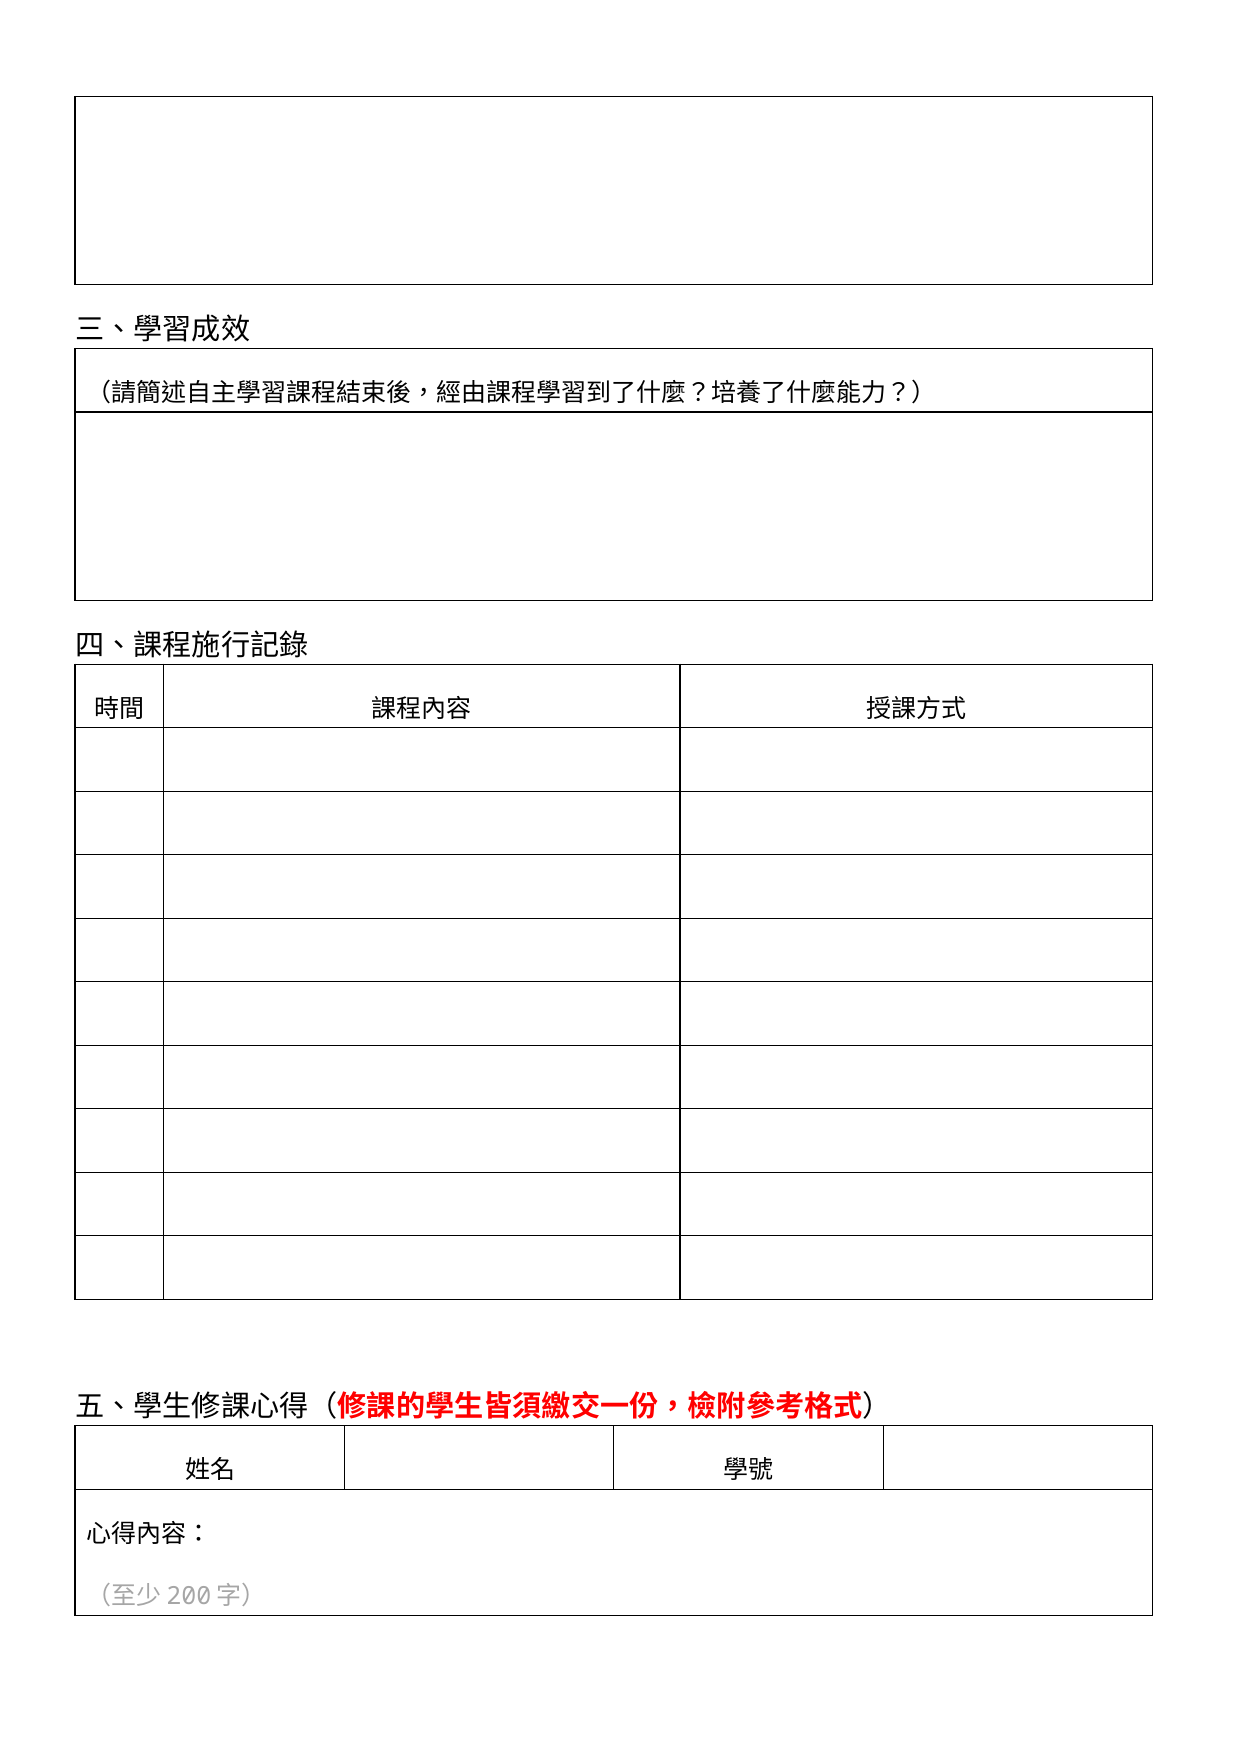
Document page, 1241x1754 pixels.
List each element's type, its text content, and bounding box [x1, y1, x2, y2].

table_cell [681, 792, 1152, 854]
table_cell [164, 728, 679, 791]
table_cell [681, 855, 1152, 918]
table_cell [76, 919, 163, 981]
table_cell [681, 1046, 1152, 1108]
table_cell [76, 1046, 163, 1108]
table_header （請簡述自主學習課程結束後，經由課程學習到了什麼？培養了什麼能力？） [76, 349, 1152, 411]
table_cell [164, 1109, 679, 1172]
table_cell [681, 1109, 1152, 1172]
text 三、學習成效 [75, 285, 1165, 348]
table_cell [681, 1236, 1152, 1299]
table_cell [76, 1236, 163, 1299]
table_header 學號 [614, 1426, 883, 1488]
table_cell [76, 792, 163, 854]
table_cell [164, 1236, 679, 1299]
table_cell [76, 413, 1152, 600]
table_cell [164, 982, 679, 1045]
table_header [884, 1426, 1152, 1488]
table_cell [76, 97, 1152, 284]
table_cell [164, 855, 679, 918]
table_cell [164, 1173, 679, 1235]
table_cell [164, 792, 679, 854]
table_header 姓名 [76, 1426, 344, 1488]
table_cell [76, 1109, 163, 1172]
table_cell [76, 1173, 163, 1235]
table_cell [681, 1173, 1152, 1235]
table_cell [76, 982, 163, 1045]
table_header 授課方式 [681, 665, 1152, 727]
table_cell [76, 728, 163, 791]
table_cell [164, 919, 679, 981]
table_header 課程內容 [164, 665, 679, 727]
table_cell [76, 855, 163, 918]
table_header 時間 [76, 665, 163, 727]
table_cell [681, 919, 1152, 981]
table_cell [681, 982, 1152, 1045]
table_header [345, 1426, 613, 1488]
table_cell [681, 728, 1152, 791]
table_cell [164, 1046, 679, 1108]
table_cell 心得內容： （至少200字） [76, 1490, 1152, 1614]
text 五、學生修課心得（修課的學生皆須繳交一份，檢附參考格式） [75, 1362, 1165, 1425]
text 四、課程施行記錄 [75, 601, 1165, 663]
